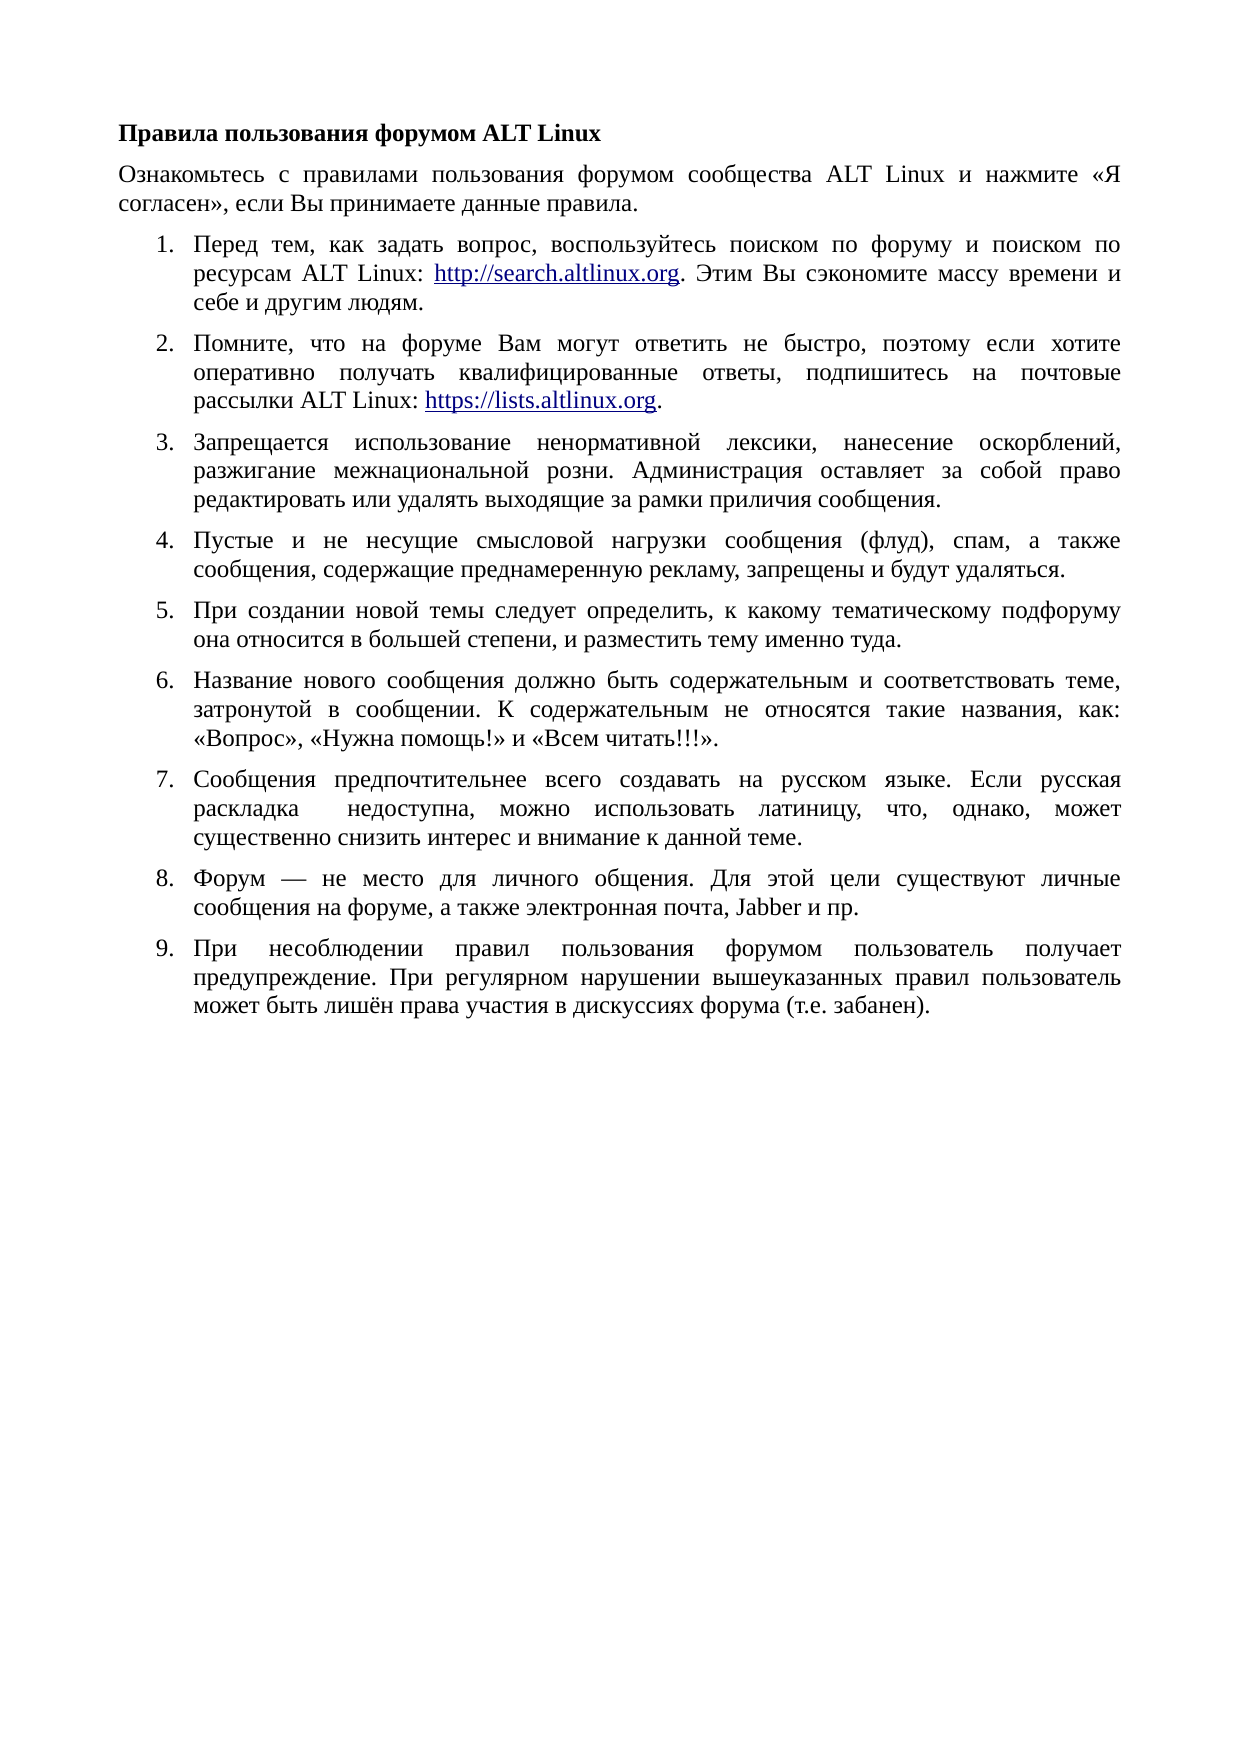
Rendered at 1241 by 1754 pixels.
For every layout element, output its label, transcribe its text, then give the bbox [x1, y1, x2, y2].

text Правила пользования форумом ALT Linux [118, 118, 1122, 147]
list Пустые и не несущие смысловой нагрузки сообщения (флуд), спам, а также сообщения, содержащие преднамеренную рекламу, запрещены и будут удаляться. [156, 526, 1122, 583]
list При создании новой темы следует определить, к какому тематическому подфоруму она относится в большей степени, и разместить тему именно туда. [156, 596, 1122, 653]
text Ознакомьтесь с правилами пользования форумом сообщества ALT Linux и нажмите «Я согласен», если Вы принимаете данные правила. [118, 159, 1122, 217]
list Запрещается использование ненормативной лексики, нанесение оскорблений, разжигание межнациональной розни. Администрация оставляет за собой право редактировать или удалять выходящие за рамки приличия сообщения. [156, 427, 1122, 513]
list Название нового сообщения должно быть содержательным и соответствовать теме, затронутой в сообщении. К содержательным не относятся такие названия, как: «Вопрос», «Нужна помощь!» и «Всем читать!!!». [156, 666, 1122, 752]
list При несоблюдении правил пользования форумом пользователь получает предупреждение. При регулярном нарушении вышеуказанных правил пользователь может быть лишён права участия в дискуссиях форума (т.е. забанен). [156, 933, 1122, 1019]
list Форум — не место для личного общения. Для этой цели существуют личные сообщения на форуме, а также электронная почта, Jabber и пр. [156, 863, 1122, 921]
list Помните, что на форуме Вам могут ответить не быстро, поэтому если хотите оперативно получать квалифицированные ответы, подпишитесь на почтовые рассылки ALT Linux: https://lists.altlinux.org. [156, 328, 1122, 414]
list Сообщения предпочтительнее всего создавать на русском языке. Если русская раскладка недоступна, можно использовать латиницу, что, однако, может существенно снизить интерес и внимание к данной теме. [156, 764, 1122, 851]
list Перед тем, как задать вопрос, воспользуйтесь поиском по форуму и поиском по ресурсам ALT Linux: http://search.altlinux.org. Этим Вы сэкономите массу времени и себе и другим людям. [156, 229, 1122, 316]
